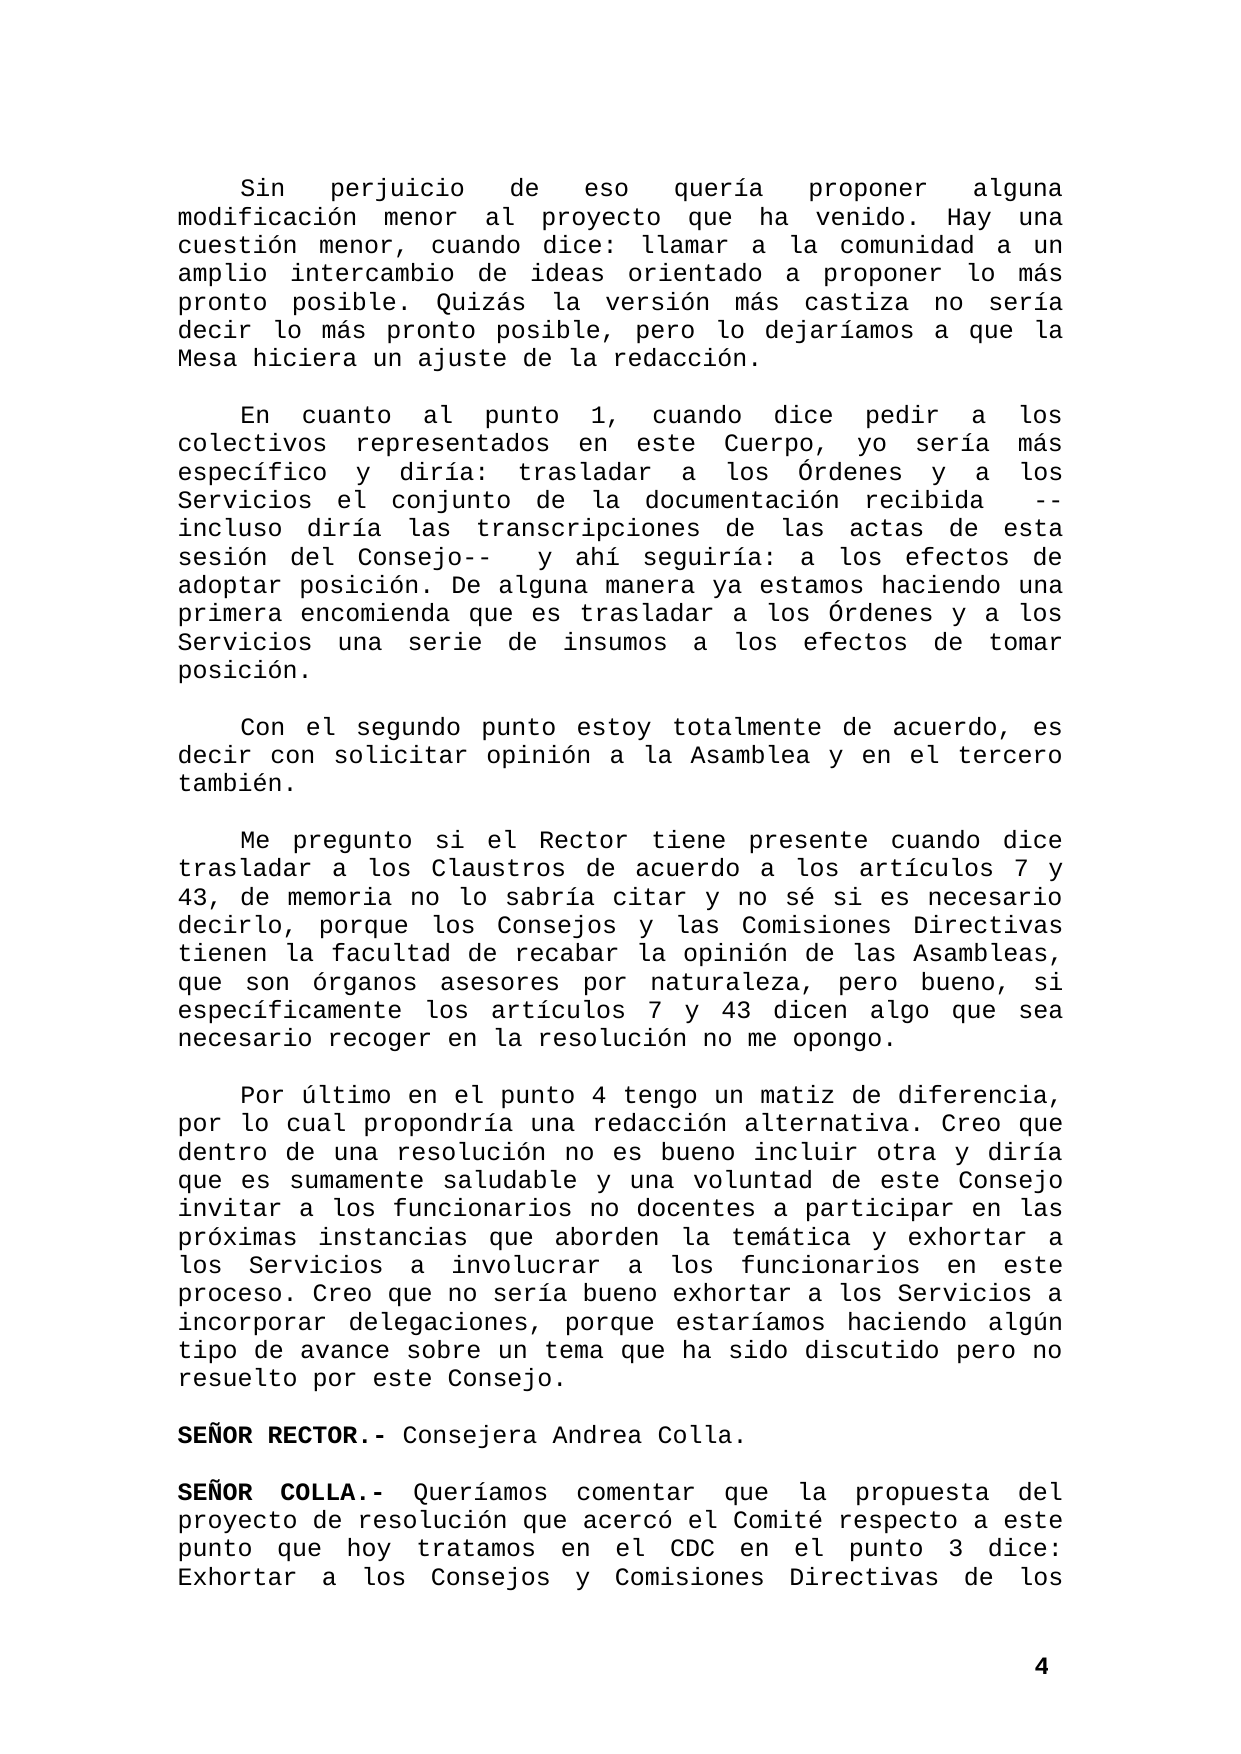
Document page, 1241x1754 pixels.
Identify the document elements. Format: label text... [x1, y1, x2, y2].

text Por último en el punto 4 tengo un matiz de diferencia, por lo cual propondría una redacción alternativa. Creo que dentro de una resolución no es bueno incluir otra y diría que es sumamente saludable y una voluntad de este Consejo invitar a los funcionarios no docentes a participar en las próximas instancias que aborden la temática y exhortar a los Servicios a involucrar a los funcionarios en este proceso. Creo que no sería bueno exhortar a los Servicios a incorporar delegaciones, porque estaríamos haciendo algún tipo de avance sobre un tema que ha sido discutido pero no resuelto por este Consejo. [177, 1083, 1063, 1394]
text Con el segundo punto estoy totalmente de acuerdo, es decir con solicitar opinión a la Asamblea y en el tercero también. [177, 714, 1063, 799]
text En cuanto al punto 1, cuando dice pedir a los colectivos representados en este Cuerpo, yo sería más específico y diría: trasladar a los Órdenes y a los Servicios el conjunto de la documentación recibida --incluso diría las transcripciones de las actas de esta sesión del Consejo-- y ahí seguiría: a los efectos de adoptar posición. De alguna manera ya estamos haciendo una primera encomienda que es trasladar a los Órdenes y a los Servicios una serie de insumos a los efectos de tomar posición. [177, 403, 1063, 686]
text Sin perjuicio de eso quería proponer alguna modificación menor al proyecto que ha venido. Hay una cuestión menor, cuando dice: llamar a la comunidad a un amplio intercambio de ideas orientado a proponer lo más pronto posible. Quizás la versión más castiza no sería decir lo más pronto posible, pero lo dejaríamos a que la Mesa hiciera un ajuste de la redacción. [177, 176, 1063, 374]
text SEÑOR RECTOR.- Consejera Andrea Colla. [177, 1423, 1063, 1451]
text SEÑOR COLLA.- Queríamos comentar que la propuesta del proyecto de resolución que acercó el Comité respecto a este punto que hoy tratamos en el CDC en el punto 3 dice: Exhortar a los Consejos y Comisiones Directivas de los [177, 1479, 1063, 1593]
text Me pregunto si el Rector tiene presente cuando dice trasladar a los Claustros de acuerdo a los artículos 7 y 43, de memoria no lo sabría citar y no sé si es necesario decirlo, porque los Consejos y las Comisiones Directivas tienen la facultad de recabar la opinión de las Asambleas, que son órganos asesores por naturaleza, pero bueno, si específicamente los artículos 7 y 43 dicen algo que sea necesario recoger en la resolución no me opongo. [177, 828, 1063, 1054]
